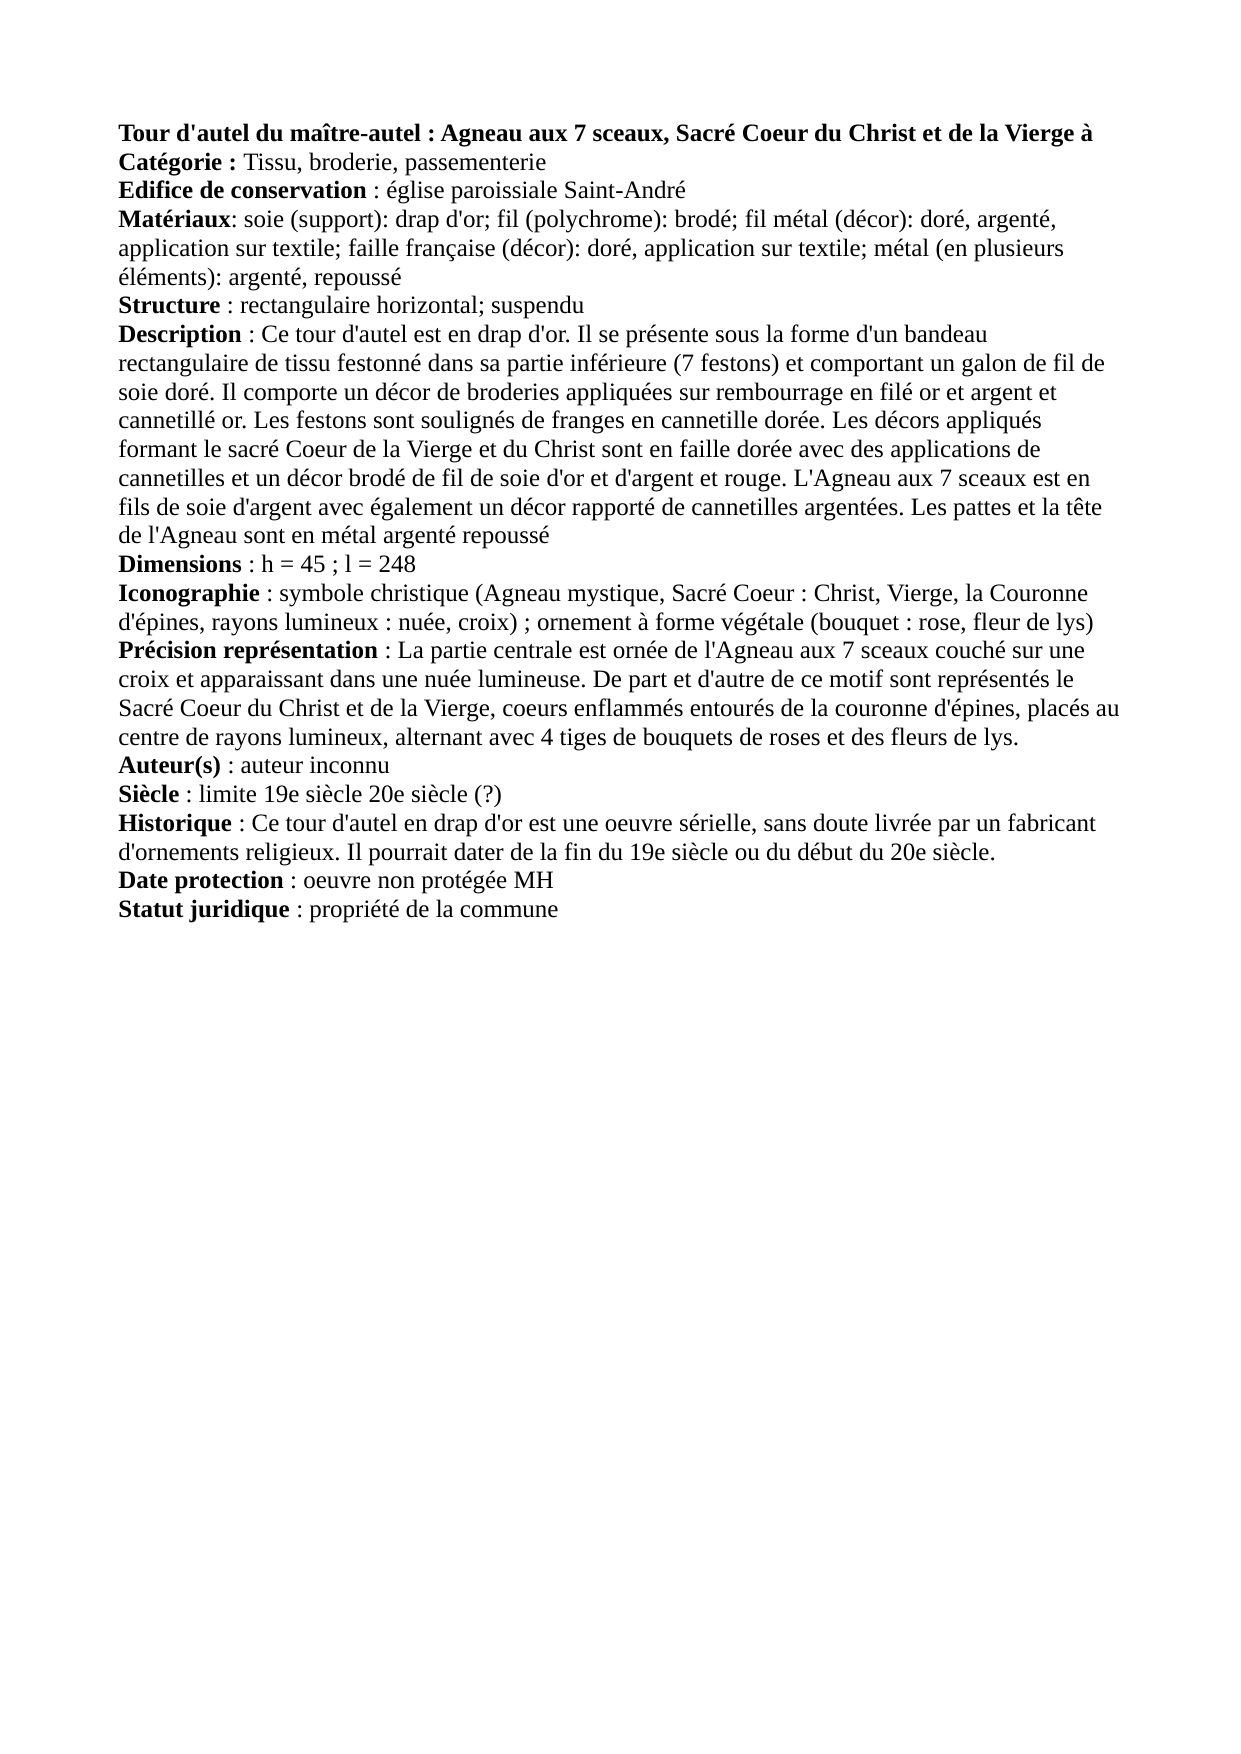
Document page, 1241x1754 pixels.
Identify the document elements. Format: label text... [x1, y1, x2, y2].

text Catégorie : Tissu, broderie, passementerie Edifice de conservation : église paroissiale Saint-André Matériaux: soie (support): drap d'or; fil (polychrome): brodé; fil métal (décor): doré, argenté, application sur textile; faille française (décor): doré, application sur textile; métal (en plusieurs éléments): argenté, repoussé Structure : rectangulaire horizontal; suspendu Description : Ce tour d'autel est en drap d'or. Il se présente sous la forme d'un bandeau rectangulaire de tissu festonné dans sa partie inférieure (7 festons) et comportant un galon de fil de soie doré. Il comporte un décor de broderies appliquées sur rembourrage en filé or et argent et cannetillé or. Les festons sont soulignés de franges en cannetille dorée. Les décors appliqués formant le sacré Coeur de la Vierge et du Christ sont en faille dorée avec des applications de cannetilles et un décor brodé de fil de soie d'or et d'argent et rouge. L'Agneau aux 7 sceaux est en fils de soie d'argent avec également un décor rapporté de cannetilles argentées. Les pattes et la tête de l'Agneau sont en métal argenté repoussé Dimensions : h = 45 ; l = 248 Iconographie : symbole christique (Agneau mystique, Sacré Coeur : Christ, Vierge, la Couronne d'épines, rayons lumineux : nuée, croix) ; ornement à forme végétale (bouquet : rose, fleur de lys) Précision représentation : La partie centrale est ornée de l'Agneau aux 7 sceaux couché sur une croix et apparaissant dans une nuée lumineuse. De part et d'autre de ce motif sont représentés le Sacré Coeur du Christ et de la Vierge, coeurs enflammés entourés de la couronne d'épines, placés au centre de rayons lumineux, alternant avec 4 tiges de bouquets de roses et des fleurs de lys. Auteur(s) : auteur inconnu Siècle : limite 19e siècle 20e siècle (?) Historique : Ce tour d'autel en drap d'or est une oeuvre sérielle, sans doute livrée par un fabricant d'ornements religieux. Il pourrait dater de la fin du 19e siècle ou du début du 20e siècle. Date protection : oeuvre non protégée MH Statut juridique : propriété de la commune [118, 147, 1122, 923]
text Tour d'autel du maître-autel : Agneau aux 7 sceaux, Sacré Coeur du Christ et de la Vierge à [118, 118, 1122, 147]
